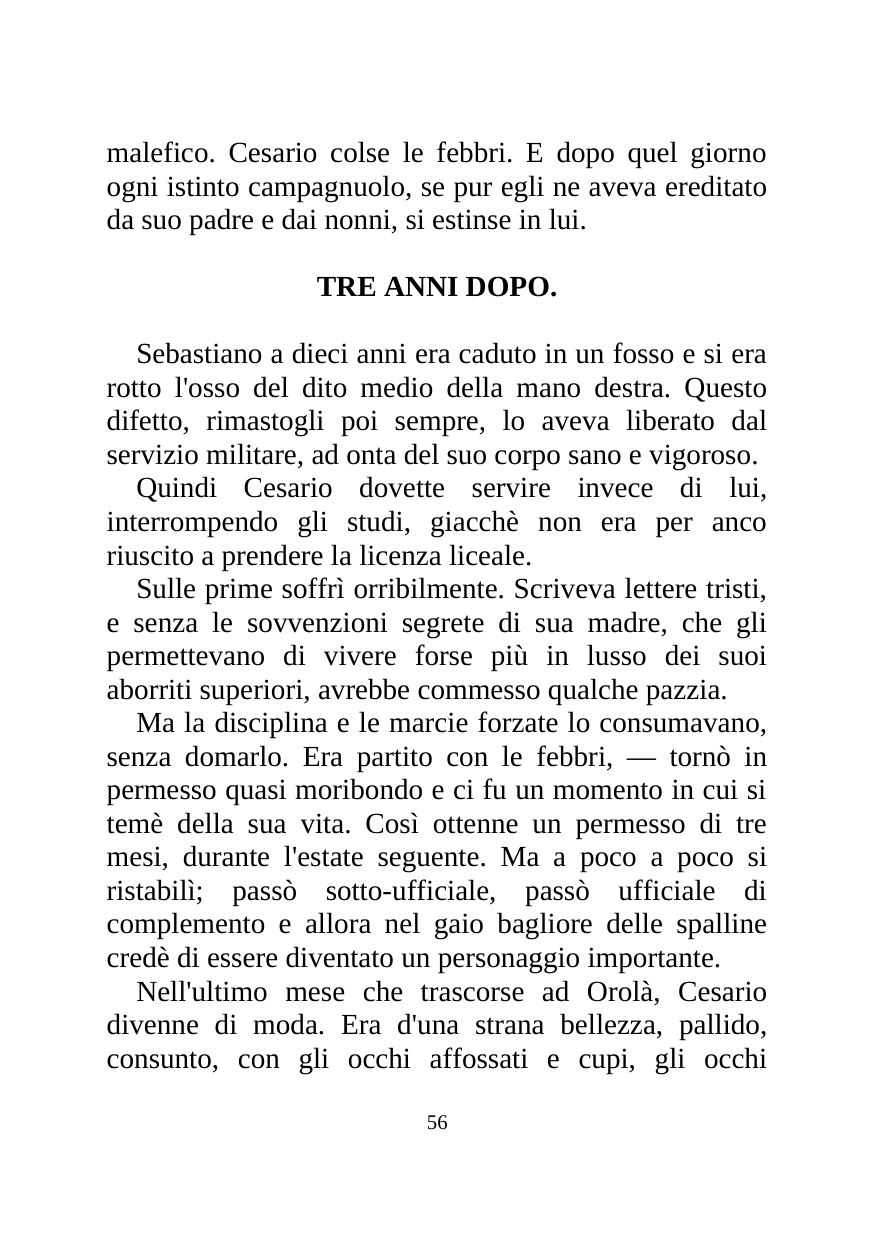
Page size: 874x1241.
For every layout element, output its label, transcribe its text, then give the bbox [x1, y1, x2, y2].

text Nell'ultimo mese che trascorse ad Orolà, Cesario divenne di moda. Era d'una strana bellezza, pallido, consunto, con gli occhi affossati e cupi, gli occhi [106, 974, 768, 1074]
text Ma la disciplina e le marcie forzate lo consumavano, senza domarlo. Era partito con le febbri, — tornò in permesso quasi moribondo e ci fu un momento in cui si temè della sua vita. Così ottenne un permesso di tre mesi, durante l'estate seguente. Ma a poco a poco si ristabilì; passò sotto-ufficiale, passò ufficiale di complemento e allora nel gaio bagliore delle spalline credè di essere diventato un personaggio importante. [106, 705, 768, 974]
text Sulle prime soffrì orribilmente. Scriveva lettere tristi, e senza le sovvenzioni segrete di sua madre, che gli permettevano di vivere forse più in lusso dei suoi aborriti superiori, avrebbe commesso qualche pazzia. [106, 571, 768, 705]
text Sebastiano a dieci anni era caduto in un fosso e si era rotto l'osso del dito medio della mano destra. Questo difetto, rimastogli poi sempre, lo aveva liberato dal servizio militare, ad onta del suo corpo sano e vigoroso. [106, 336, 768, 471]
text Quindi Cesario dovette servire invece di lui, interrompendo gli studi, giacchè non era per anco riuscito a prendere la licenza liceale. [106, 471, 768, 571]
text TRE ANNI DOPO. [106, 269, 768, 303]
text malefico. Cesario colse le febbri. E dopo quel giorno ogni istinto campagnuolo, se pur egli ne aveva ereditato da suo padre e dai nonni, si estinse in lui. [106, 135, 768, 236]
